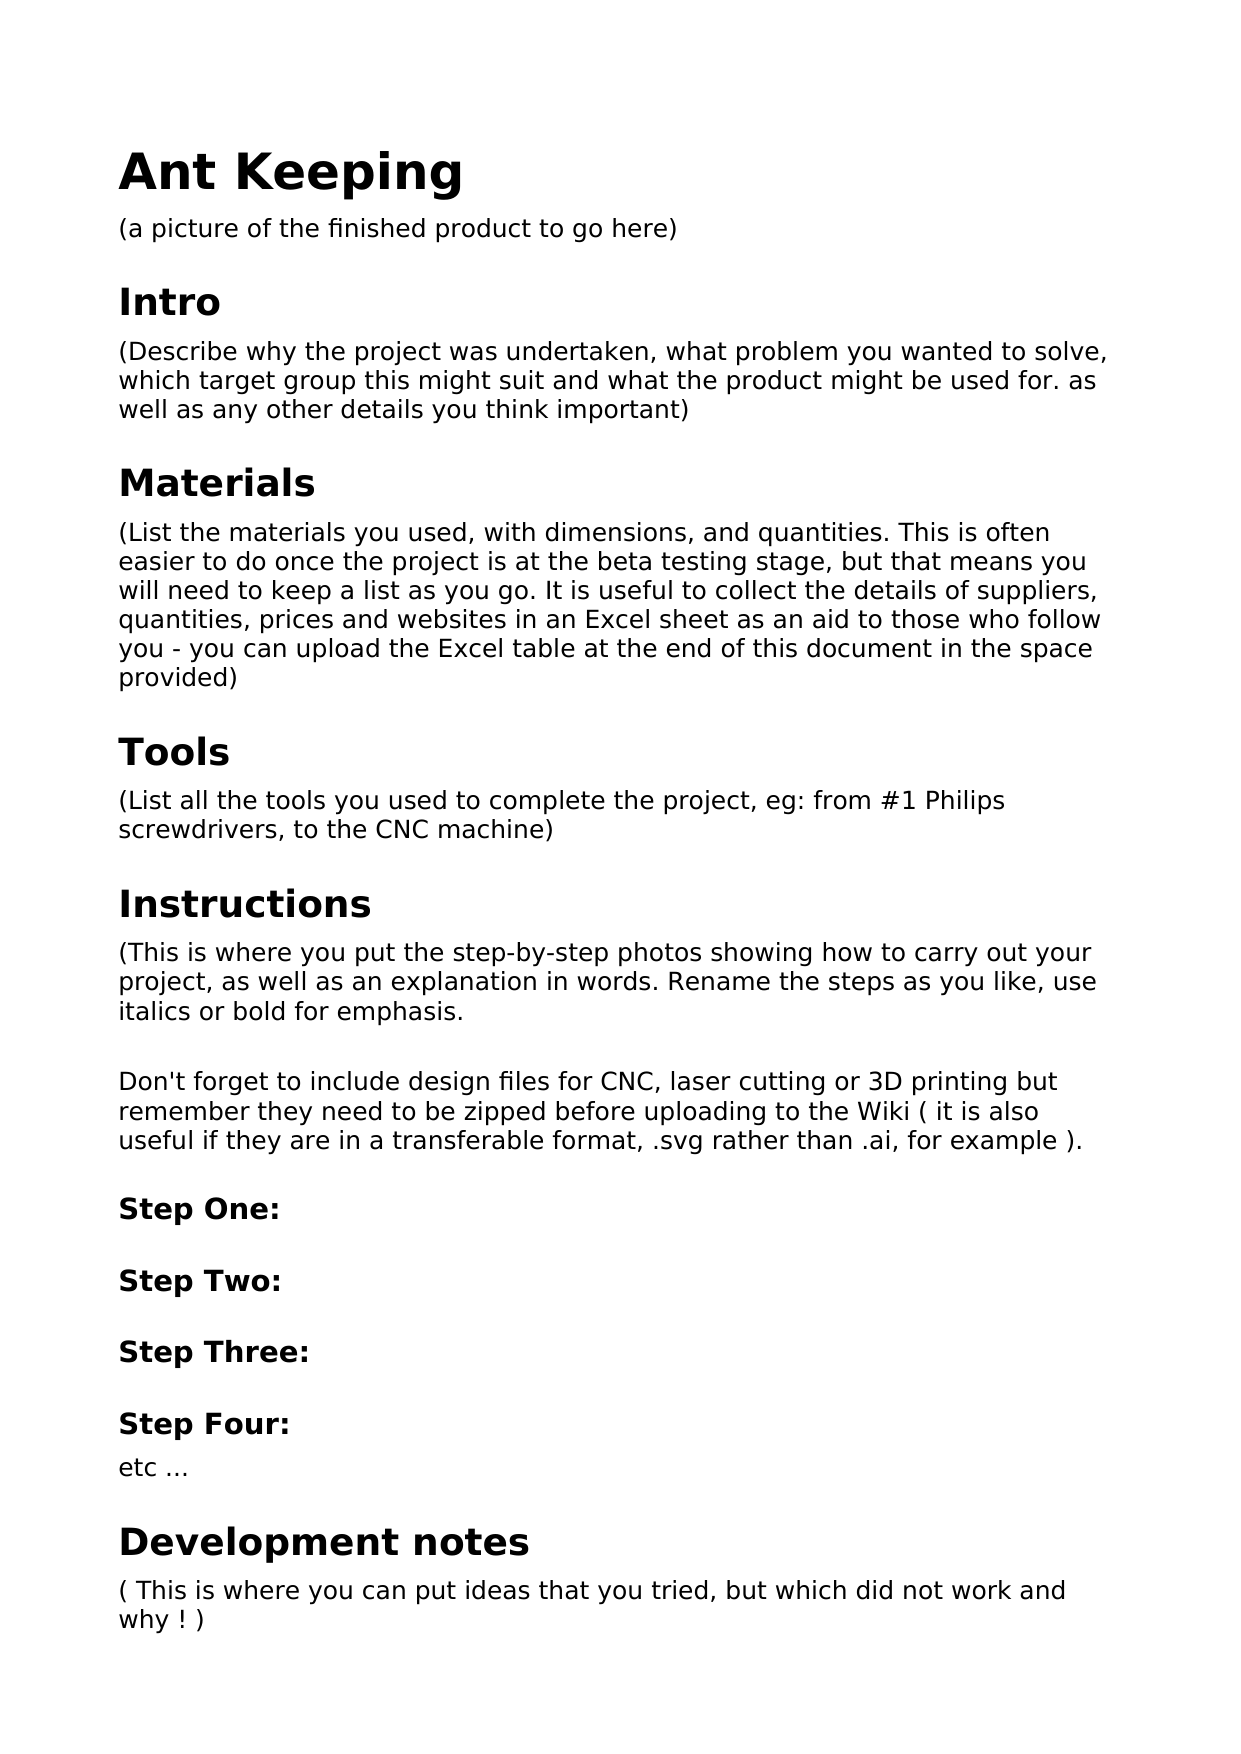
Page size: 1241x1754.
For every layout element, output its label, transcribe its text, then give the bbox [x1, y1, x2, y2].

subtitle Ant Keeping [118, 143, 1122, 201]
subtitle Step Four: [118, 1407, 1122, 1441]
subtitle Development notes [118, 1520, 1122, 1564]
subtitle Step Two: [118, 1264, 1122, 1298]
text (Describe why the project was undertaken, what problem you wanted to solve, which target group this might suit and what the product might be used for. as well as any other details you think important) [118, 337, 1122, 424]
text (List the materials you used, with dimensions, and quantities. This is often easier to do once the project is at the beta testing stage, but that means you will need to keep a list as you go. It is useful to collect the details of suppliers, quantities, prices and websites in an Excel sheet as an aid to those who follow you - you can upload the Excel table at the end of this document in the space provided) [118, 518, 1122, 693]
text (This is where you put the step-by-step photos showing how to carry out your project, as well as an explanation in words. Rename the steps as you like, use italics or bold for emphasis. [118, 938, 1122, 1055]
subtitle Materials [118, 462, 1122, 505]
text etc ... [118, 1453, 1122, 1483]
text (a picture of the finished product to go here) [118, 214, 1122, 243]
text Don't forget to include design files for CNC, laser cutting or 3D printing but remember they need to be zipped before uploading to the Wiki ( it is also useful if they are in a transferable format, .svg rather than .ai, for example ). [118, 1068, 1122, 1155]
text ( This is where you can put ideas that you tried, but which did not work and why ! ) [118, 1576, 1122, 1634]
subtitle Tools [118, 730, 1122, 774]
subtitle Intro [118, 281, 1122, 324]
text (List all the tools you used to complete the project, eg: from #1 Philips screwdrivers, to the CNC machine) [118, 786, 1122, 845]
subtitle Step One: [118, 1193, 1122, 1227]
subtitle Instructions [118, 882, 1122, 926]
subtitle Step Three: [118, 1336, 1122, 1369]
